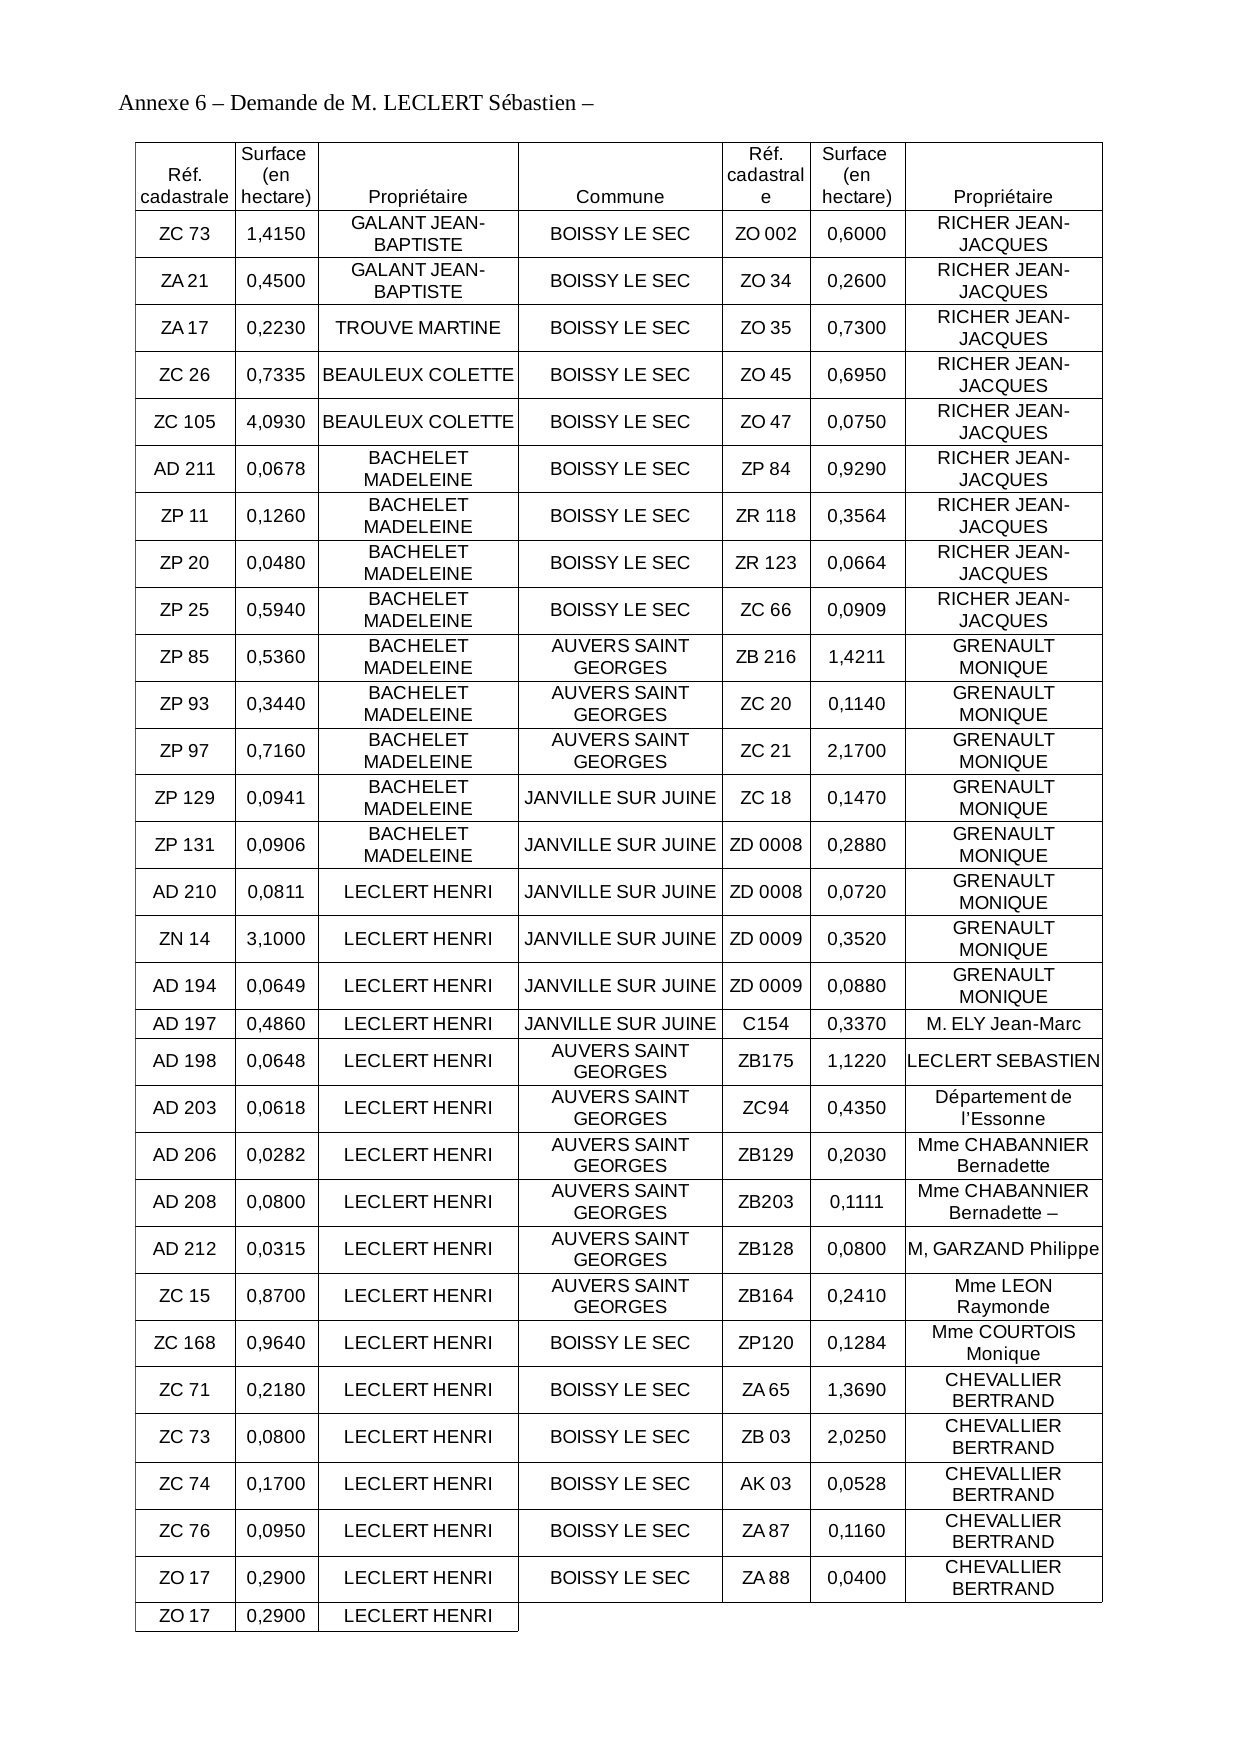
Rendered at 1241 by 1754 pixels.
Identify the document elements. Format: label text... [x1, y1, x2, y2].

text Annexe 6 – Demande de M. LECLERT Sébastien – [118, 88, 1122, 115]
